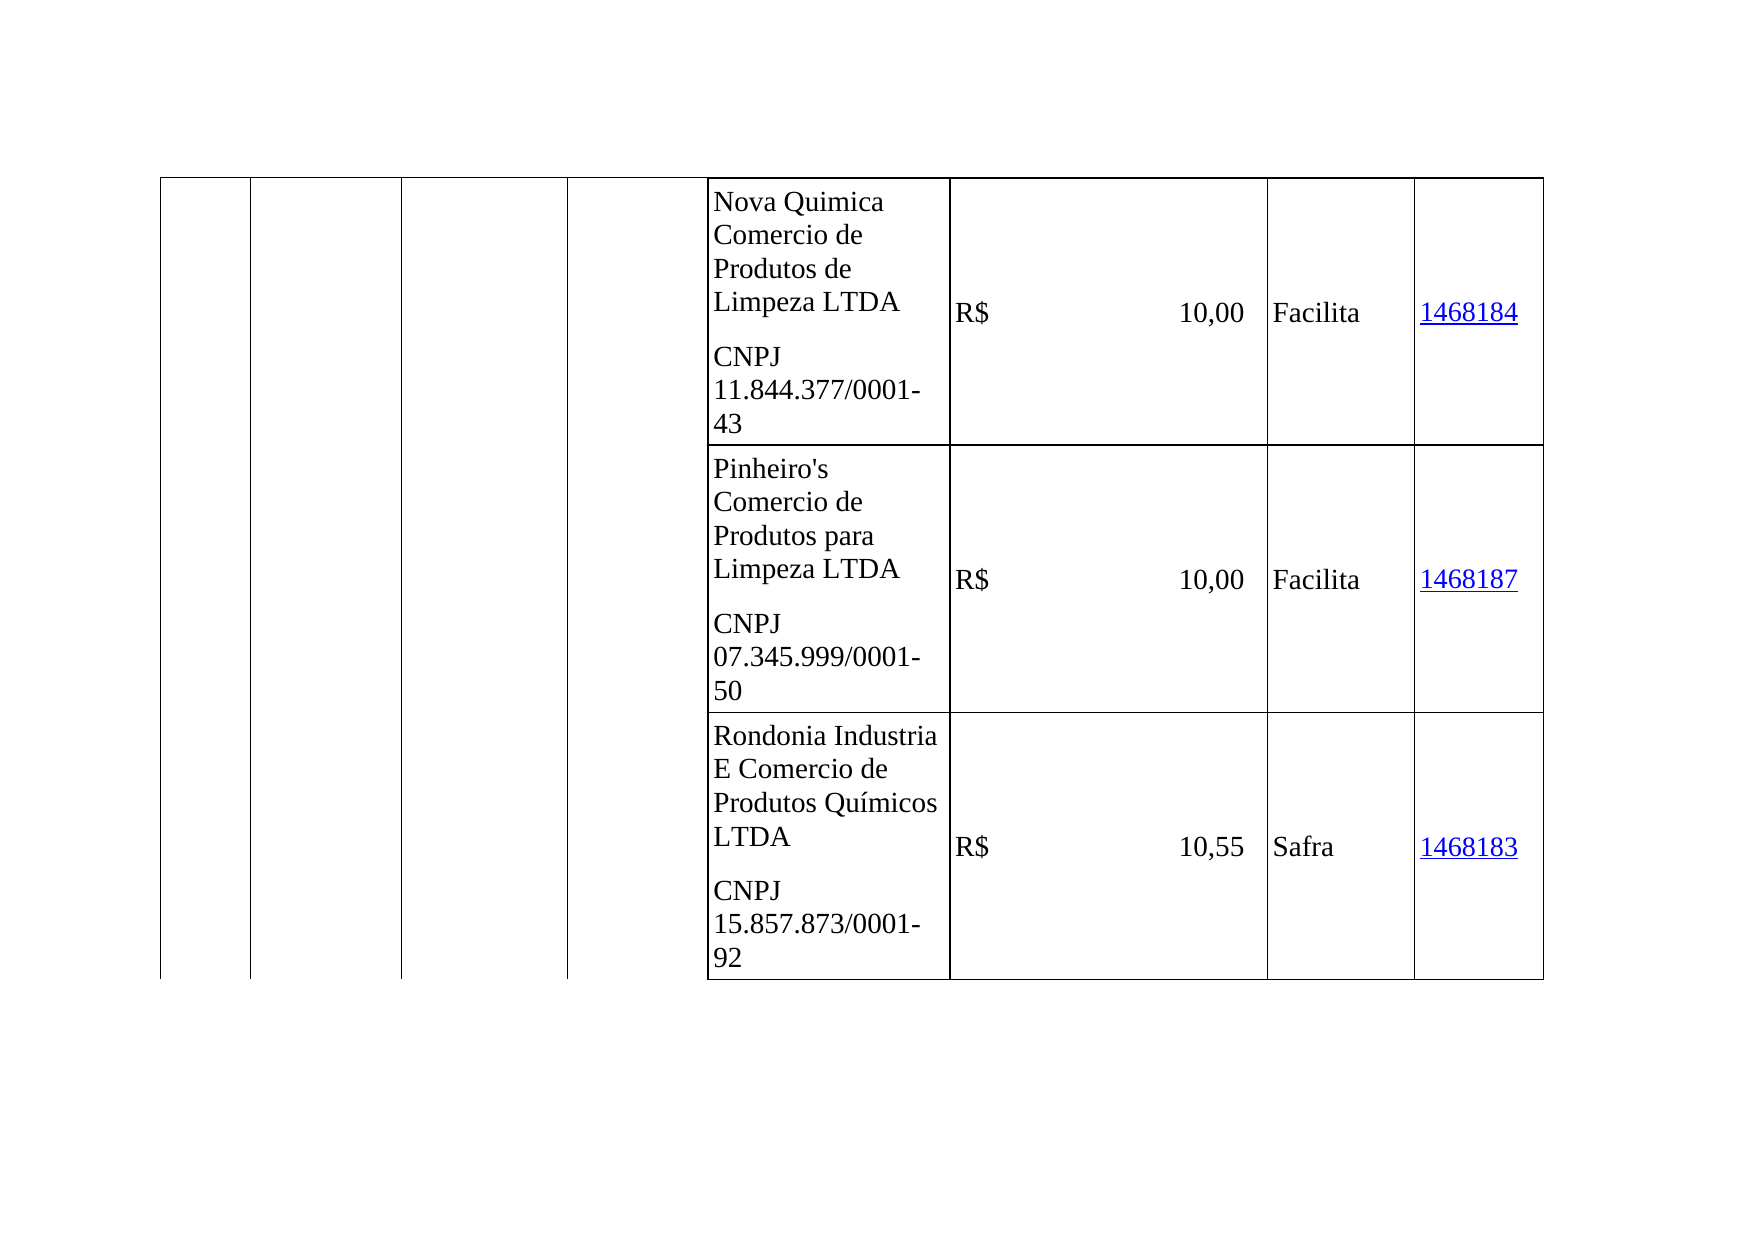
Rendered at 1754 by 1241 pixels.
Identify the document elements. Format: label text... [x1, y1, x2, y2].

table_cell [161, 178, 250, 979]
table_cell Nova Quimica Comercio de Produtos de Limpeza LTDA CNPJ 11.844.377/0001-43 [709, 179, 949, 444]
table_cell [251, 178, 401, 979]
table_cell [568, 178, 707, 979]
table_cell R$ 10,00 [951, 446, 1267, 712]
table_cell R$ 10,55 [951, 713, 1267, 979]
table_cell 1468183 [1415, 713, 1543, 979]
table_cell Facilita [1268, 179, 1414, 444]
table_cell [402, 178, 567, 979]
table_cell 1468187 [1415, 446, 1543, 712]
table_cell 1468184 [1415, 179, 1543, 444]
table_cell Pinheiro's Comercio de Produtos para Limpeza LTDA CNPJ 07.345.999/0001-50 [709, 446, 949, 712]
table_cell Rondonia Industria E Comercio de Produtos Químicos LTDA CNPJ 15.857.873/0001-92 [709, 713, 949, 979]
table_cell Safra [1268, 713, 1414, 979]
table_cell R$ 10,00 [951, 179, 1267, 444]
table_cell Facilita [1268, 446, 1414, 712]
